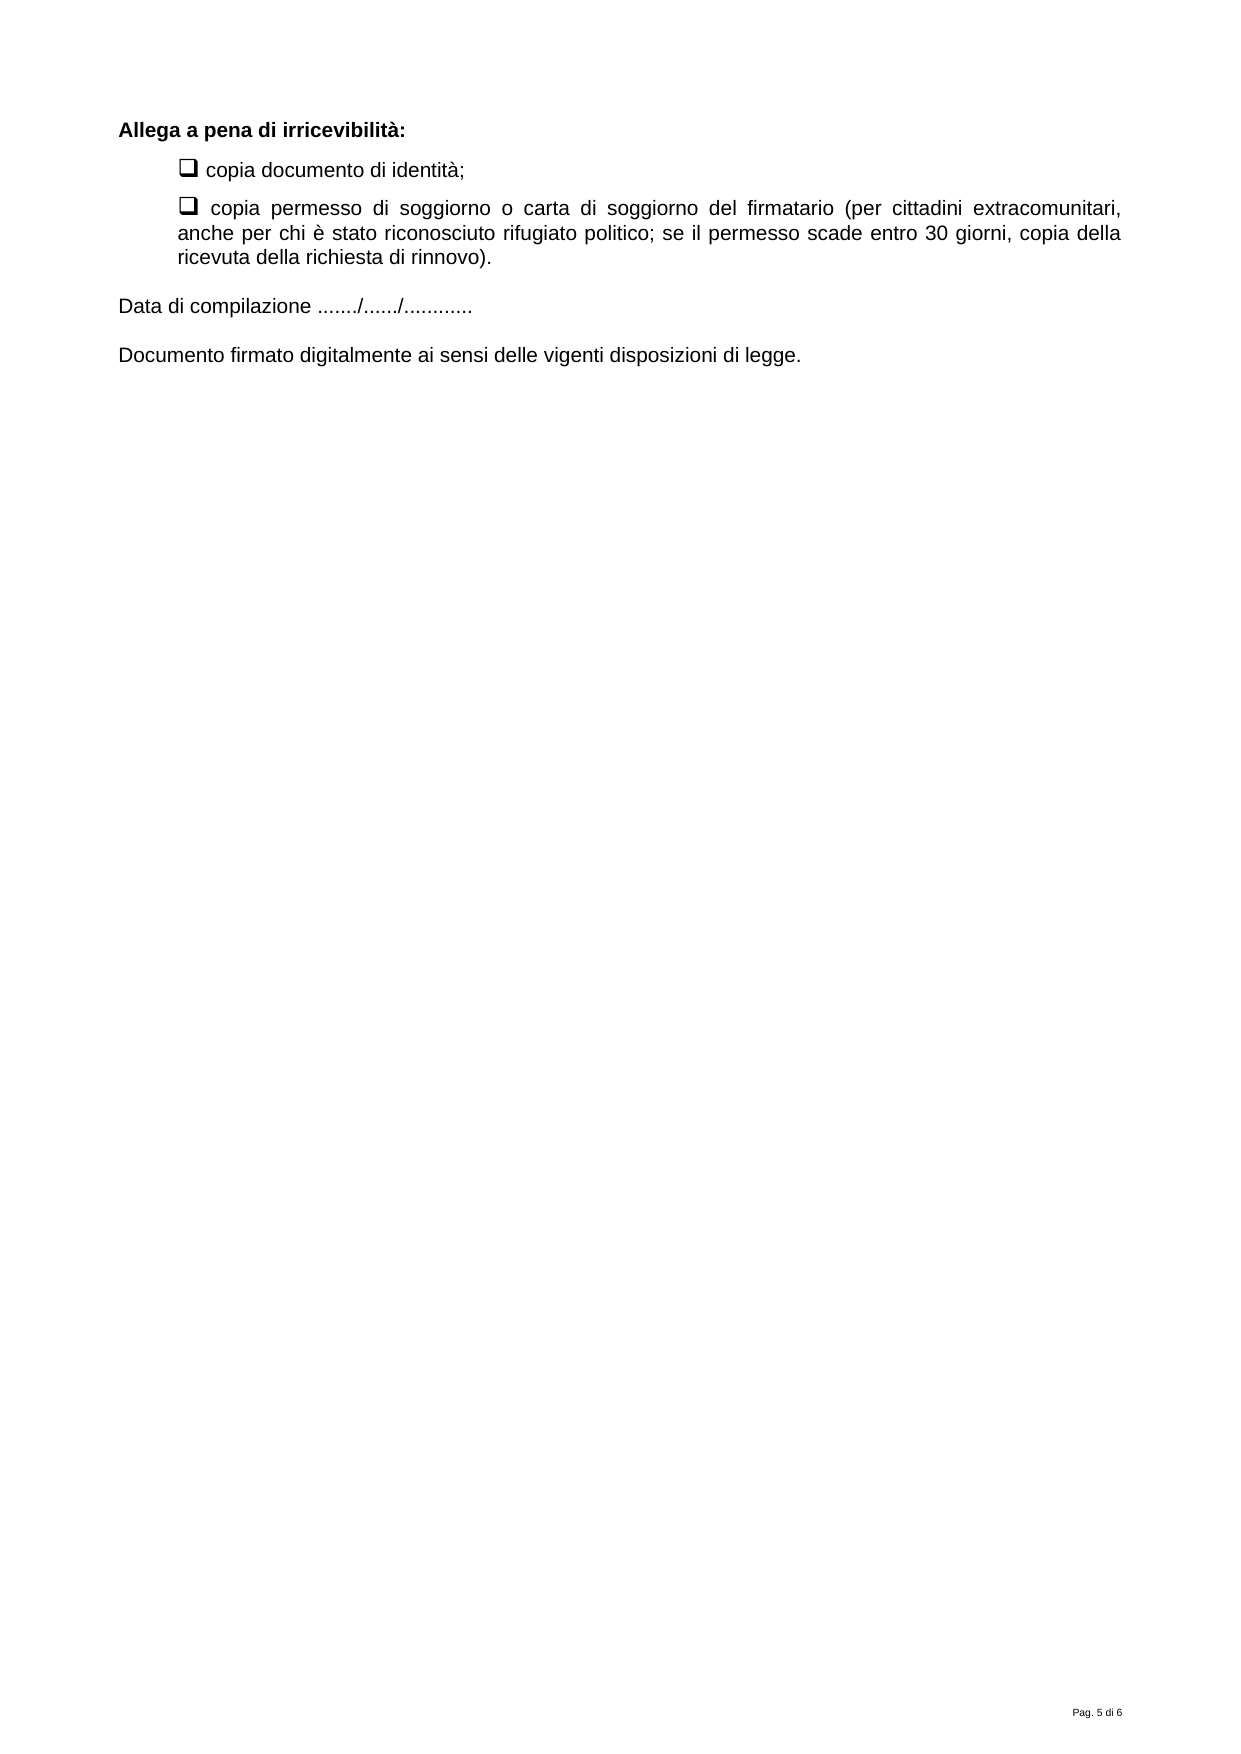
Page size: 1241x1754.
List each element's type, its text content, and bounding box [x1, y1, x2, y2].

text  copia documento di identità; [177, 158, 1122, 183]
text Documento firmato digitalmente ai sensi delle vigenti disposizioni di legge. [118, 342, 1122, 366]
text  copia permesso di soggiorno o carta di soggiorno del firmatario (per cittadini extracomunitari, anche per chi è stato riconosciuto rifugiato politico; se il permesso scade entro 30 giorni, copia della ricevuta della richiesta di rinnovo). [177, 196, 1122, 268]
subtitle Allega a pena di irricevibilità: [118, 118, 1122, 142]
text Data di compilazione ......./....../............ [118, 293, 1122, 317]
